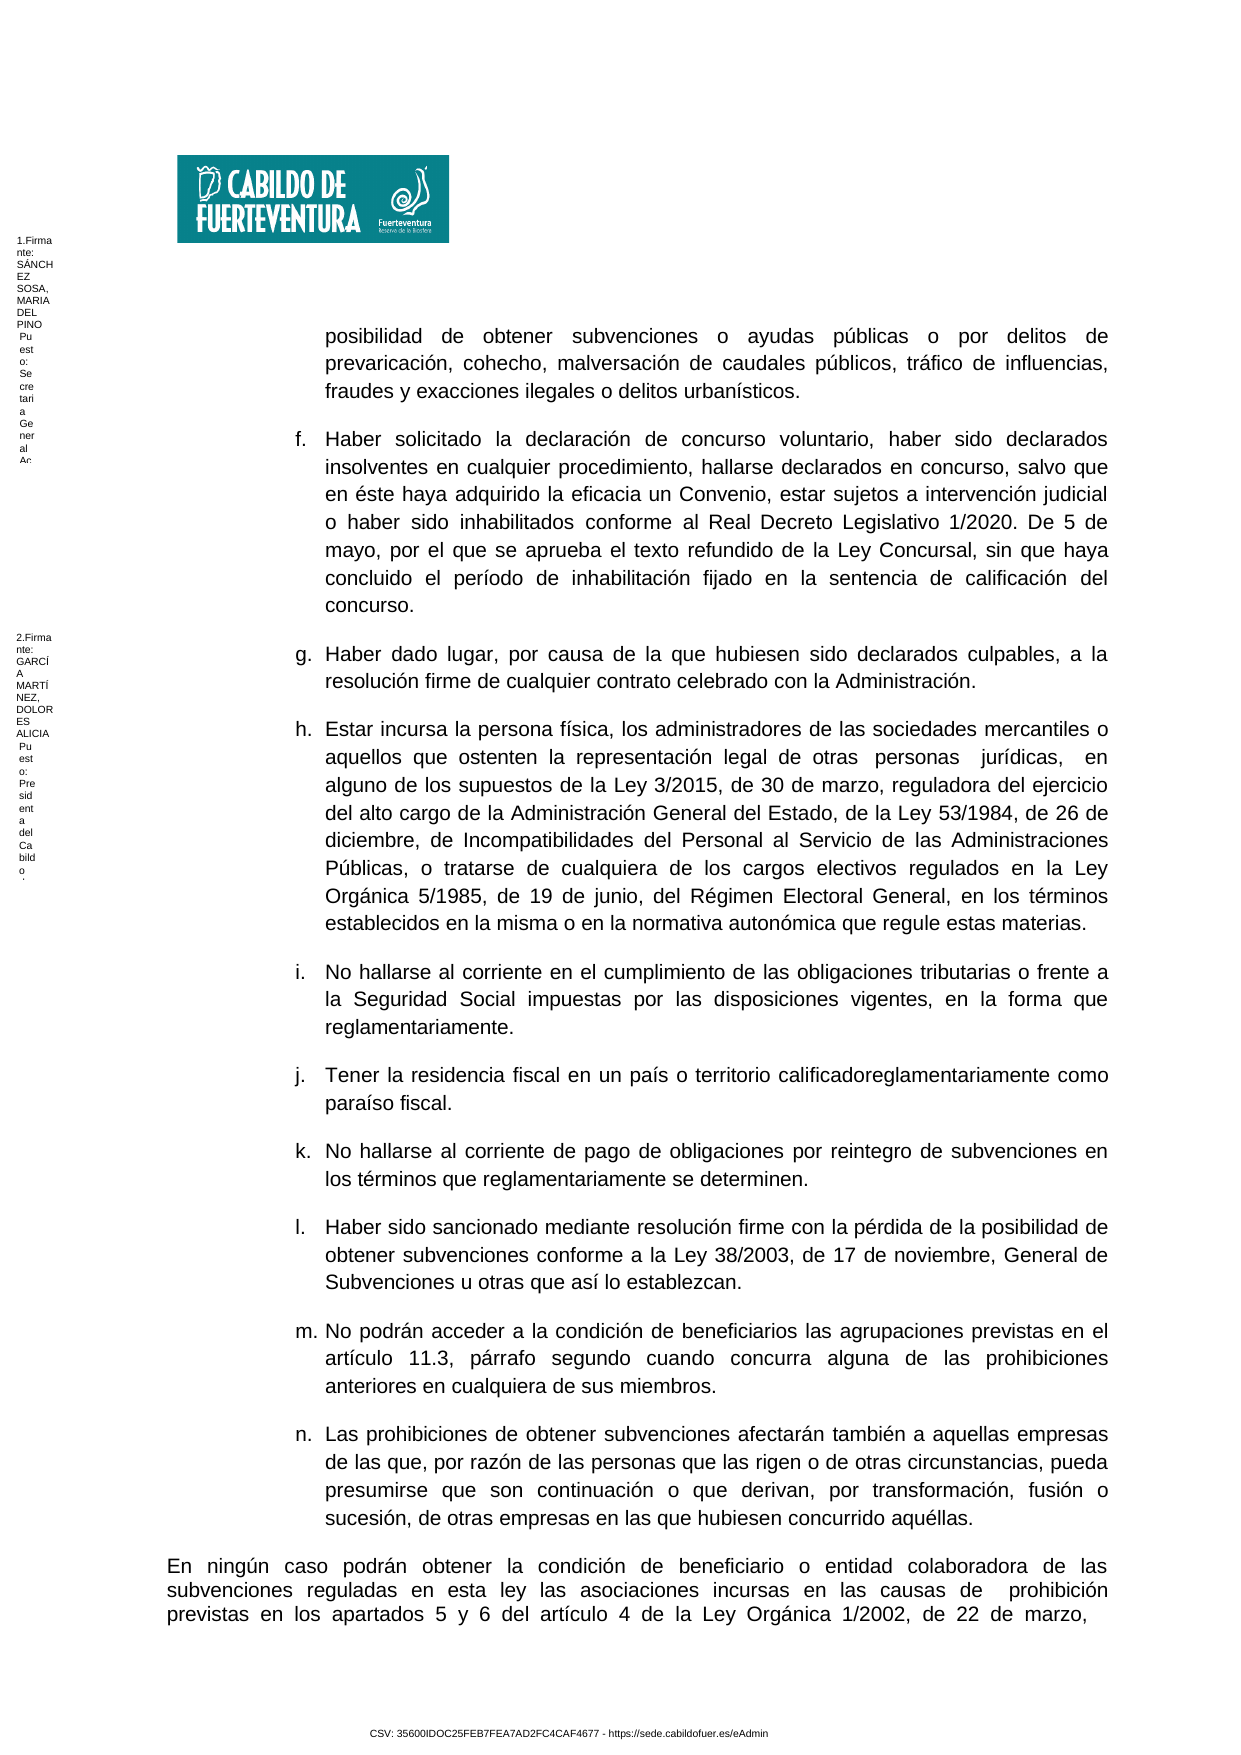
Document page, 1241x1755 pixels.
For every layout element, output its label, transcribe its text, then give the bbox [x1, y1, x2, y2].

text En ningún caso podrán obtener la condición de beneficiario o entidad colaboradora de las subvenciones reguladas en esta ley las asociaciones incursas en las causas de prohibición previstas en los apartados 5 y 6 del artículo 4 de la Ley Orgánica 1/2002, de 22 de marzo, [167, 1553, 1108, 1626]
text 2.Firmante: GARCÍA MARTÍNEZ, DOLORES ALICIA [16, 632, 53, 740]
list Haber dado lugar, por causa de la que hubiesen sido declarados culpables, a la resolución firme de cualquier contrato celebrado con la Administración. [295, 641, 1108, 693]
list Estar incursa la persona física, los administradores de las sociedades mercantiles o aquellos que ostenten la representación legal de otras personas jurídicas, en alguno de los supuestos de la Ley 3/2015, de 30 de marzo, reguladora del ejercicio del alto cargo de la Administración General del Estado, de la Ley 53/1984, de 26 de diciembre, de Incompatibilidades del Personal al Servicio de las Administraciones Públicas, o tratarse de cualquiera de los cargos electivos regulados en la Ley Orgánica 5/1985, de 19 de junio, del Régimen Electoral General, en los términos establecidos en la misma o en la normativa autonómica que regule estas materias. [295, 717, 1108, 935]
text 1.Firmante: SÁNCHEZ SOSA,MARIA DEL PINO [17, 234, 54, 330]
list Las prohibiciones de obtener subvenciones afectarán también a aquellas empresas de las que, por razón de las personas que las rigen o de otras circunstancias, pueda presumirse que son continuación o que derivan, por transformación, fusión o sucesión, de otras empresas en las que hubiesen concurrido aquéllas. [295, 1422, 1108, 1529]
list Haber sido sancionado mediante resolución firme con la pérdida de la posibilidad de obtener subvenciones conforme a la Ley 38/2003, de 17 de noviembre, General de Subvenciones u otras que así lo establezcan. [295, 1215, 1108, 1294]
list No podrán acceder a la condición de beneficiarios las agrupaciones previstas en el artículo 11.3, párrafo segundo cuando concurra alguna de las prohibiciones anteriores en cualquiera de sus miembros. [295, 1318, 1108, 1398]
list Tener la residencia fiscal en un país o territorio calificadoreglamentariamente como paraíso fiscal. [295, 1063, 1109, 1115]
text Puesto: Secretaria General Acctal. del Pleno Fecha Firma: 26/05/2025 09:23:56 [19, 331, 37, 463]
text posibilidad de obtener subvenciones o ayudas públicas o por delitos de prevaricación, cohecho, malversación de caudales públicos, tráfico de influencias, fraudes y exacciones ilegales o delitos urbanísticos. [325, 323, 1108, 402]
list No hallarse al corriente de pago de obligaciones por reintegro de subvenciones en los términos que reglamentariamente se determinen. [295, 1139, 1108, 1191]
text Puesto: Presidenta del Cabildo de Fuerteventura Fecha Firma: 26/05/2025 13:35:07 [19, 740, 36, 879]
list Haber solicitado la declaración de concurso voluntario, haber sido declarados insolventes en cualquier procedimiento, hallarse declarados en concurso, salvo que en éste haya adquirido la eficacia un Convenio, estar sujetos a intervención judicial o haber sido inhabilitados conforme al Real Decreto Legislativo 1/2020. De 5 de mayo, por el que se aprueba el texto refundido de la Ley Concursal, sin que haya concluido el período de inhabilitación fijado en la sentencia de calificación del concurso. [295, 427, 1108, 617]
list No hallarse al corriente en el cumplimiento de las obligaciones tributarias o frente a la Seguridad Social impuestas por las disposiciones vigentes, en la forma que reglamentariamente. [295, 959, 1109, 1039]
